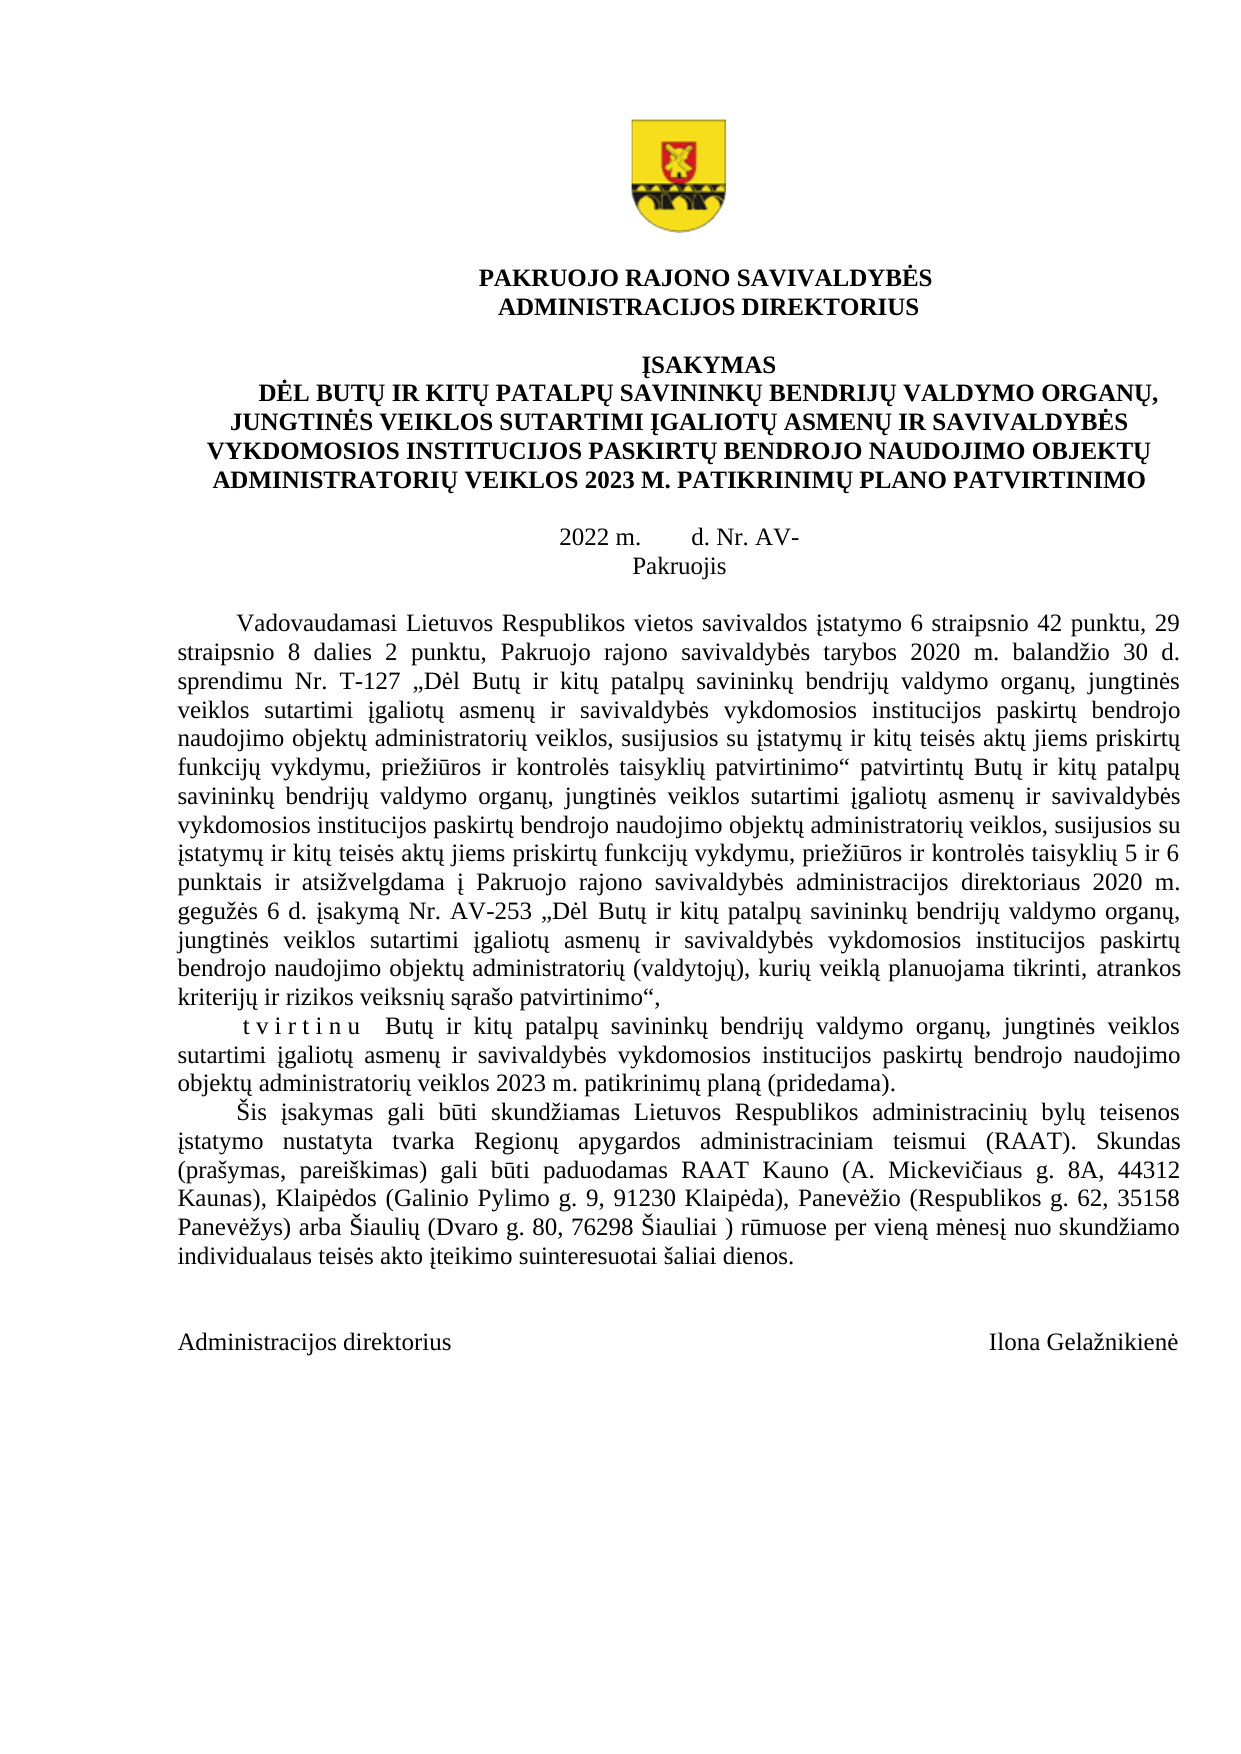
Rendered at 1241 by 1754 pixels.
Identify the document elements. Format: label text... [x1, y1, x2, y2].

text 2022 m. d. Nr. AV- [177, 522, 1181, 551]
text tvirtinu Butų ir kitų patalpų savininkų bendrijų valdymo organų, jungtinės veiklos sutartimi įgaliotų asmenų ir savivaldybės vykdomosios institucijos paskirtų bendrojo naudojimo objektų administratorių veiklos 2023 m. patikrinimų planą (pridedama). [177, 1011, 1181, 1097]
text Pakruojis [177, 551, 1181, 580]
text DĖL BUTŲ IR KITŲ PATALPŲ SAVININKŲ BENDRIJŲ VALDYMO ORGANŲ, JUNGTINĖS VEIKLOS SUTARTIMI ĮGALIOTŲ ASMENŲ IR SAVIVALDYBĖS VYKDOMOSIOS INSTITUCIJOS PASKIRTŲ BENDROJO NAUDOJIMO OBJEKTŲ ADMINISTRATORIŲ VEIKLOS 2023 m. patikrinimŲ PLANO PATVIRTINIMO [177, 378, 1181, 493]
text ĮSAKYMAS [177, 350, 1181, 378]
text ADMINISTRACIJOS DIREKTORIUS [177, 292, 1181, 321]
text Vadovaudamasi Lietuvos Respublikos vietos savivaldos įstatymo 6 straipsnio 42 punktu, 29 straipsnio 8 dalies 2 punktu, Pakruojo rajono savivaldybės tarybos 2020 m. balandžio 30 d. sprendimu Nr. T-127 „Dėl Butų ir kitų patalpų savininkų bendrijų valdymo organų, jungtinės veiklos sutartimi įgaliotų asmenų ir savivaldybės vykdomosios institucijos paskirtų bendrojo naudojimo objektų administratorių veiklos, susijusios su įstatymų ir kitų teisės aktų jiems priskirtų funkcijų vykdymu, priežiūros ir kontrolės taisyklių patvirtinimo“ patvirtintų Butų ir kitų patalpų savininkų bendrijų valdymo organų, jungtinės veiklos sutartimi įgaliotų asmenų ir savivaldybės vykdomosios institucijos paskirtų bendrojo naudojimo objektų administratorių veiklos, susijusios su įstatymų ir kitų teisės aktų jiems priskirtų funkcijų vykdymu, priežiūros ir kontrolės taisyklių 5 ir 6 punktais ir atsižvelgdama į Pakruojo rajono savivaldybės administracijos direktoriaus 2020 m. gegužės 6 d. įsakymą Nr. AV-253 „Dėl Butų ir kitų patalpų savininkų bendrijų valdymo organų, jungtinės veiklos sutartimi įgaliotų asmenų ir savivaldybės vykdomosios institucijos paskirtų bendrojo naudojimo objektų administratorių (valdytojų), kurių veiklą planuojama tikrinti, atrankos kriterijų ir rizikos veiksnių sąrašo patvirtinimo“, [177, 608, 1181, 1011]
text Administracijos direktorius Ilona Gelažnikienė [177, 1327, 1181, 1356]
text Šis įsakymas gali būti skundžiamas Lietuvos Respublikos administracinių bylų teisenos įstatymo nustatyta tvarka Regionų apygardos administraciniam teismui (RAAT). Skundas (prašymas, pareiškimas) gali būti paduodamas RAAT Kauno (A. Mickevičiaus g. 8A, 44312 Kaunas), Klaipėdos (Galinio Pylimo g. 9, 91230 Klaipėda), Panevėžio (Respublikos g. 62, 35158 Panevėžys) arba Šiaulių (Dvaro g. 80, 76298 Šiauliai ) rūmuose per vieną mėnesį nuo skundžiamo individualaus teisės akto įteikimo suinteresuotai šaliai dienos. [177, 1097, 1181, 1270]
text PAKRUOJO RAJONO SAVIVALDYBĖS [177, 263, 1181, 292]
